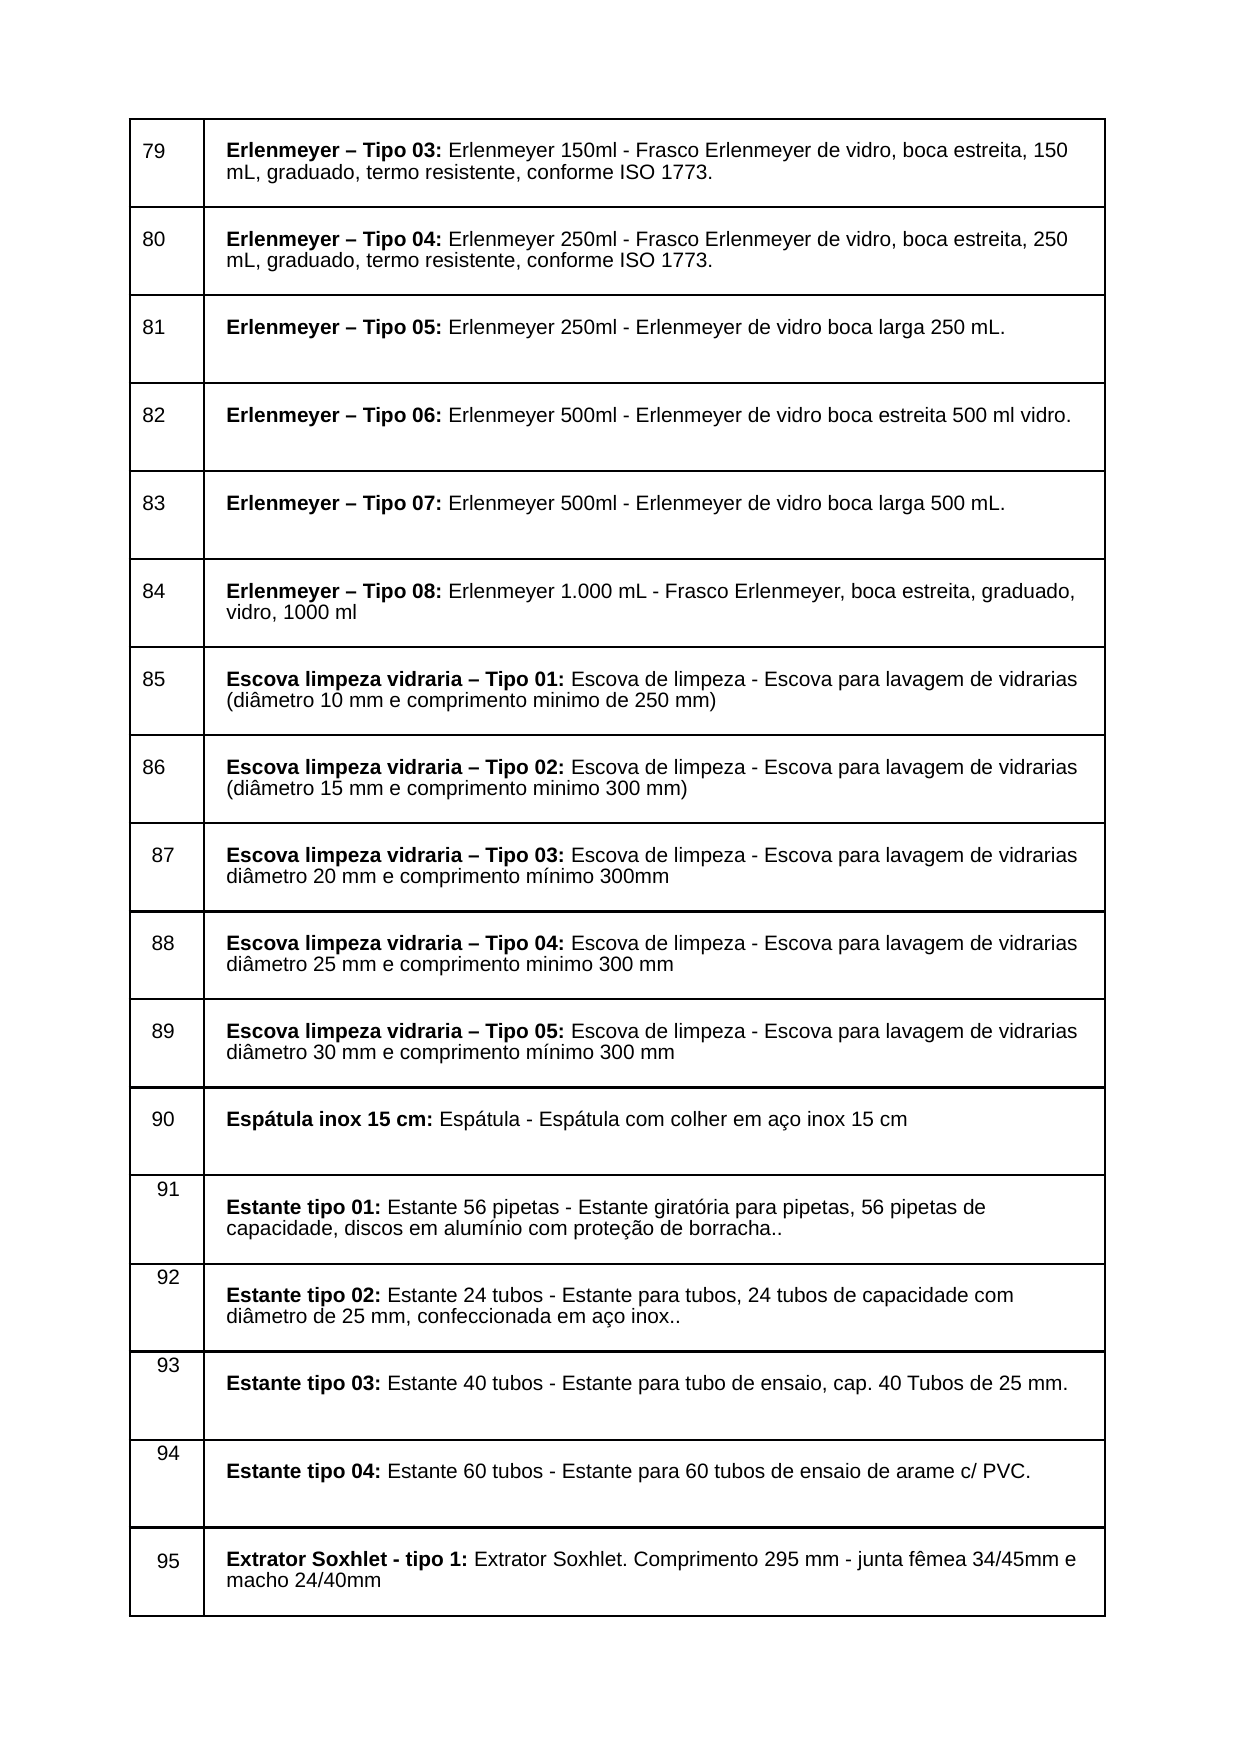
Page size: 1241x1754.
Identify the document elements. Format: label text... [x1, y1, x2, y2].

table_cell 80 [131, 208, 203, 294]
table_cell Estante tipo 01: Estante 56 pipetas - Estante giratória para pipetas, 56 pipetas de capacidade, discos em alumínio com proteção de borracha.. [205, 1176, 1104, 1262]
table_cell 94 [131, 1441, 203, 1526]
table_cell Erlenmeyer – Tipo 03: Erlenmeyer 150ml - Frasco Erlenmeyer de vidro, boca estreita, 150 mL, graduado, termo resistente, conforme ISO 1773. [205, 120, 1104, 206]
table_cell 91 [131, 1176, 203, 1262]
table_cell 88 [131, 913, 203, 998]
table_cell 81 [131, 296, 203, 382]
table_cell Erlenmeyer – Tipo 04: Erlenmeyer 250ml - Frasco Erlenmeyer de vidro, boca estreita, 250 mL, graduado, termo resistente, conforme ISO 1773. [205, 208, 1104, 294]
table_cell 86 [131, 736, 203, 822]
table_cell Extrator Soxhlet - tipo 1: Extrator Soxhlet. Comprimento 295 mm - junta fêmea 34/45mm e macho 24/40mm [205, 1529, 1104, 1614]
table_cell Estante tipo 02: Estante 24 tubos - Estante para tubos, 24 tubos de capacidade com diâmetro de 25 mm, confeccionada em aço inox.. [205, 1265, 1104, 1350]
table_cell 92 [131, 1265, 203, 1350]
table_cell Erlenmeyer – Tipo 08: Erlenmeyer 1.000 mL - Frasco Erlenmeyer, boca estreita, graduado, vidro, 1000 ml [205, 560, 1104, 646]
table_cell Estante tipo 04: Estante 60 tubos - Estante para 60 tubos de ensaio de arame c/ PVC. [205, 1441, 1104, 1526]
table_cell 90 [131, 1089, 203, 1174]
table_cell 83 [131, 472, 203, 558]
table_cell 93 [131, 1353, 203, 1438]
table_cell 79 [131, 120, 203, 206]
table_cell 85 [131, 648, 203, 734]
table_cell 82 [131, 384, 203, 470]
table_cell Erlenmeyer – Tipo 05: Erlenmeyer 250ml - Erlenmeyer de vidro boca larga 250 mL. [205, 296, 1104, 382]
table_cell Escova limpeza vidraria – Tipo 05: Escova de limpeza - Escova para lavagem de vidrarias diâmetro 30 mm e comprimento mínimo 300 mm [205, 1000, 1104, 1086]
table_cell 84 [131, 560, 203, 646]
table_cell 95 [131, 1529, 203, 1614]
table_cell Erlenmeyer – Tipo 07: Erlenmeyer 500ml - Erlenmeyer de vidro boca larga 500 mL. [205, 472, 1104, 558]
table_cell 87 [131, 824, 203, 910]
table_cell Escova limpeza vidraria – Tipo 04: Escova de limpeza - Escova para lavagem de vidrarias diâmetro 25 mm e comprimento minimo 300 mm [205, 913, 1104, 998]
table_cell Escova limpeza vidraria – Tipo 02: Escova de limpeza - Escova para lavagem de vidrarias (diâmetro 15 mm e comprimento minimo 300 mm) [205, 736, 1104, 822]
table_cell Escova limpeza vidraria – Tipo 01: Escova de limpeza - Escova para lavagem de vidrarias (diâmetro 10 mm e comprimento minimo de 250 mm) [205, 648, 1104, 734]
table_cell Escova limpeza vidraria – Tipo 03: Escova de limpeza - Escova para lavagem de vidrarias diâmetro 20 mm e comprimento mínimo 300mm [205, 824, 1104, 910]
table_cell Estante tipo 03: Estante 40 tubos - Estante para tubo de ensaio, cap. 40 Tubos de 25 mm. [205, 1353, 1104, 1438]
table_cell 89 [131, 1000, 203, 1086]
table_cell Erlenmeyer – Tipo 06: Erlenmeyer 500ml - Erlenmeyer de vidro boca estreita 500 ml vidro. [205, 384, 1104, 470]
table_cell Espátula inox 15 cm: Espátula - Espátula com colher em aço inox 15 cm [205, 1089, 1104, 1174]
